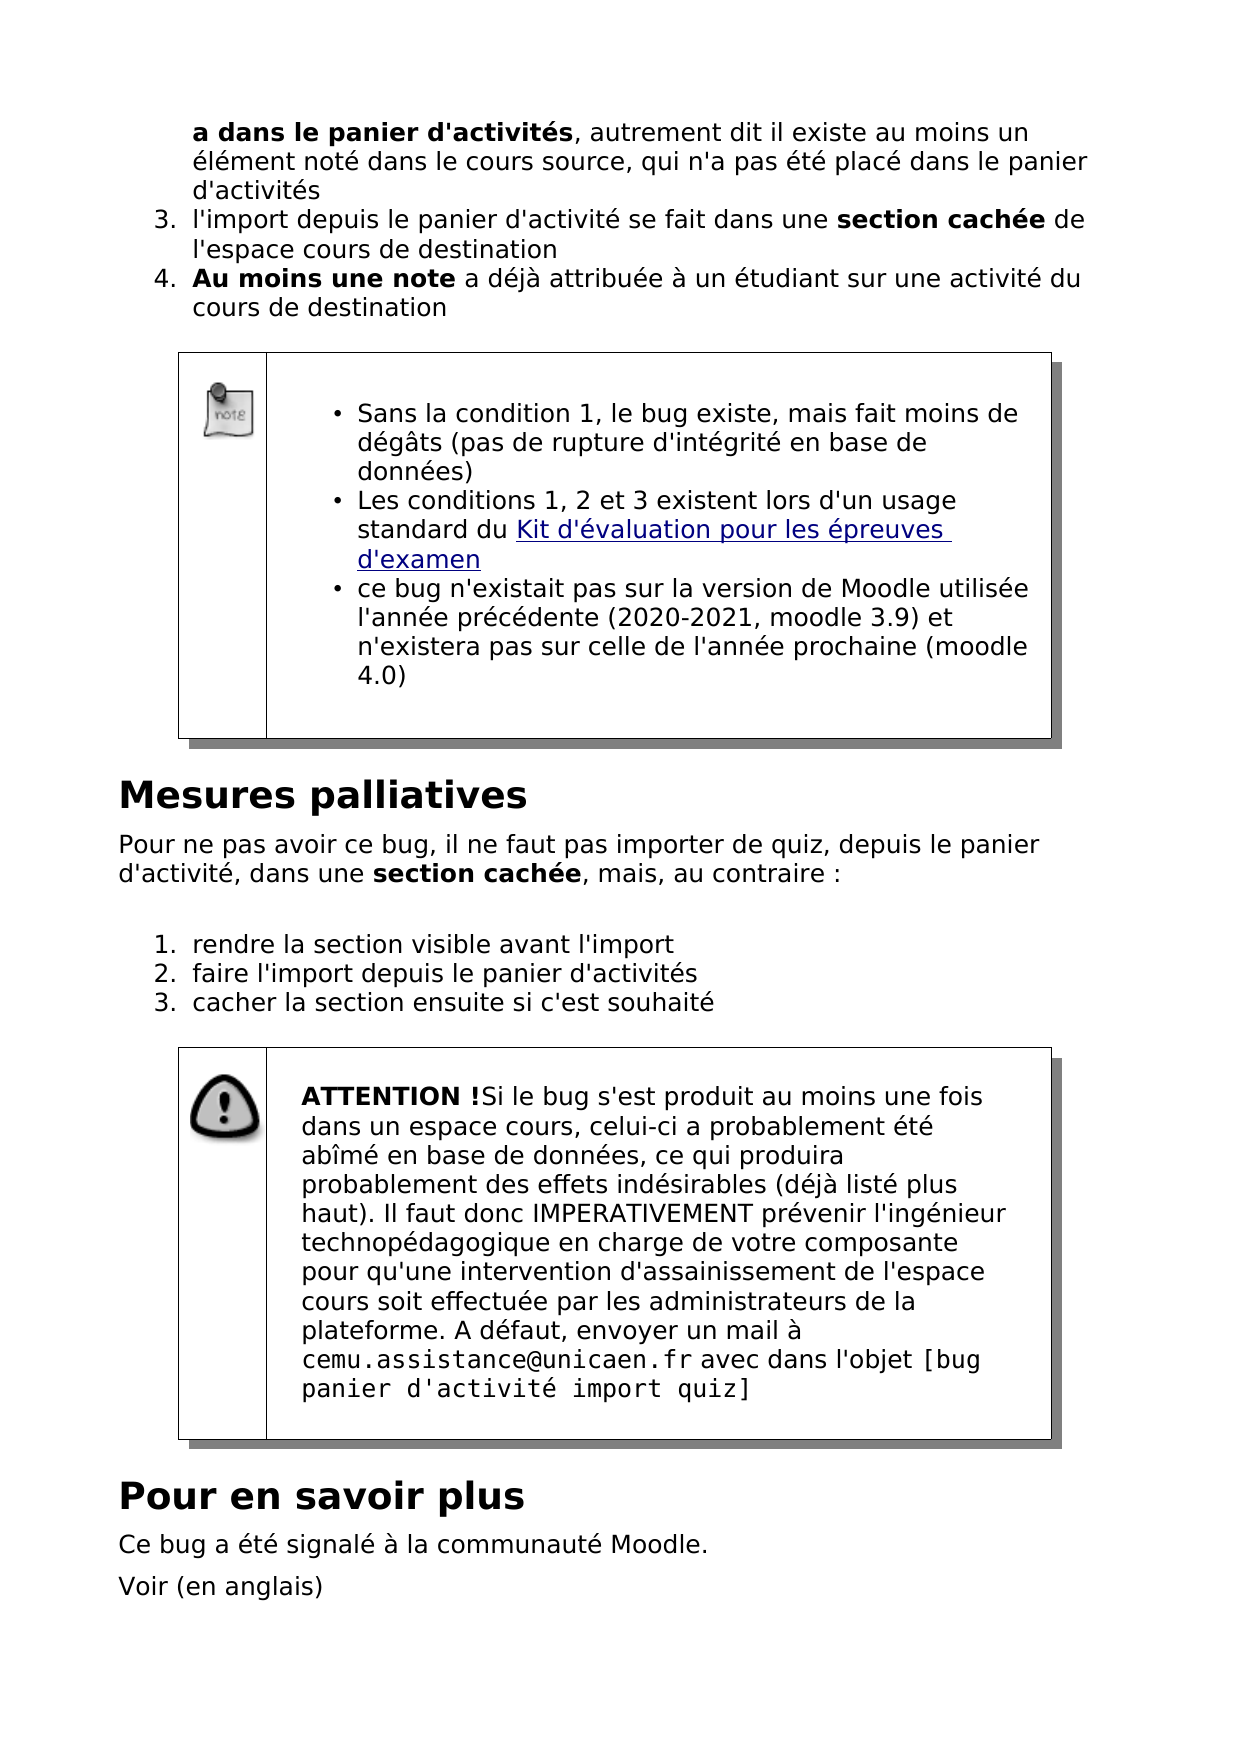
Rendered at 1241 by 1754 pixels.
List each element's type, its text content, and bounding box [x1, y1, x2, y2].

table_header [179, 353, 266, 738]
list a dans le panier d'activités, autrement dit il existe au moins un élément noté dans le cours source, qui n'a pas été placé dans le panier d'activités [177, 118, 1122, 206]
table_header Sans la condition 1, le bug existe, mais fait moins de dégâts (pas de rupture d'intégrité en base de données) Les conditions 1, 2 et 3 existent lors d'un usage standard du Kit d'évaluation pour les épreuves d'examen ce bug n'existait pas sur la version de Moodle utilisée l'année précédente (2020-2021, moodle 3.9) et n'existera pas sur celle de l'année prochaine (moodle 4.0) [267, 353, 1051, 738]
list Au moins une note a déjà attribuée à un étudiant sur une activité du cours de destination [177, 264, 1122, 322]
list rendre la section visible avant l'import [177, 930, 1122, 959]
text Pour ne pas avoir ce bug, il ne faut pas importer de quiz, depuis le panier d'activité, dans une section cachée, mais, au contraire : [118, 830, 1122, 888]
text Voir (en anglais) [118, 1572, 1122, 1602]
subtitle Mesures palliatives [118, 774, 1122, 817]
subtitle Pour en savoir plus [118, 1474, 1122, 1518]
table_header ATTENTION !Si le bug s'est produit au moins une fois dans un espace cours, celui-ci a probablement été abîmé en base de données, ce qui produira probablement des effets indésirables (déjà listé plus haut). Il faut donc IMPERATIVEMENT prévenir l'ingénieur technopédagogique en charge de votre composante pour qu'une intervention d'assainissement de l'espace cours soit effectuée par les administrateurs de la plateforme. A défaut, envoyer un mail à cemu.assistance@unicaen.fr avec dans l'objet [bug panier d'activité import quiz] [267, 1048, 1051, 1439]
list cacher la section ensuite si c'est souhaité [177, 988, 1122, 1018]
list l'import depuis le panier d'activité se fait dans une section cachée de l'espace cours de destination [177, 206, 1122, 264]
list faire l'import depuis le panier d'activités [177, 959, 1122, 988]
table_header [179, 1048, 266, 1439]
picture [190, 375, 266, 451]
picture [190, 1070, 266, 1146]
text Ce bug a été signalé à la communauté Moodle. [118, 1531, 1122, 1560]
